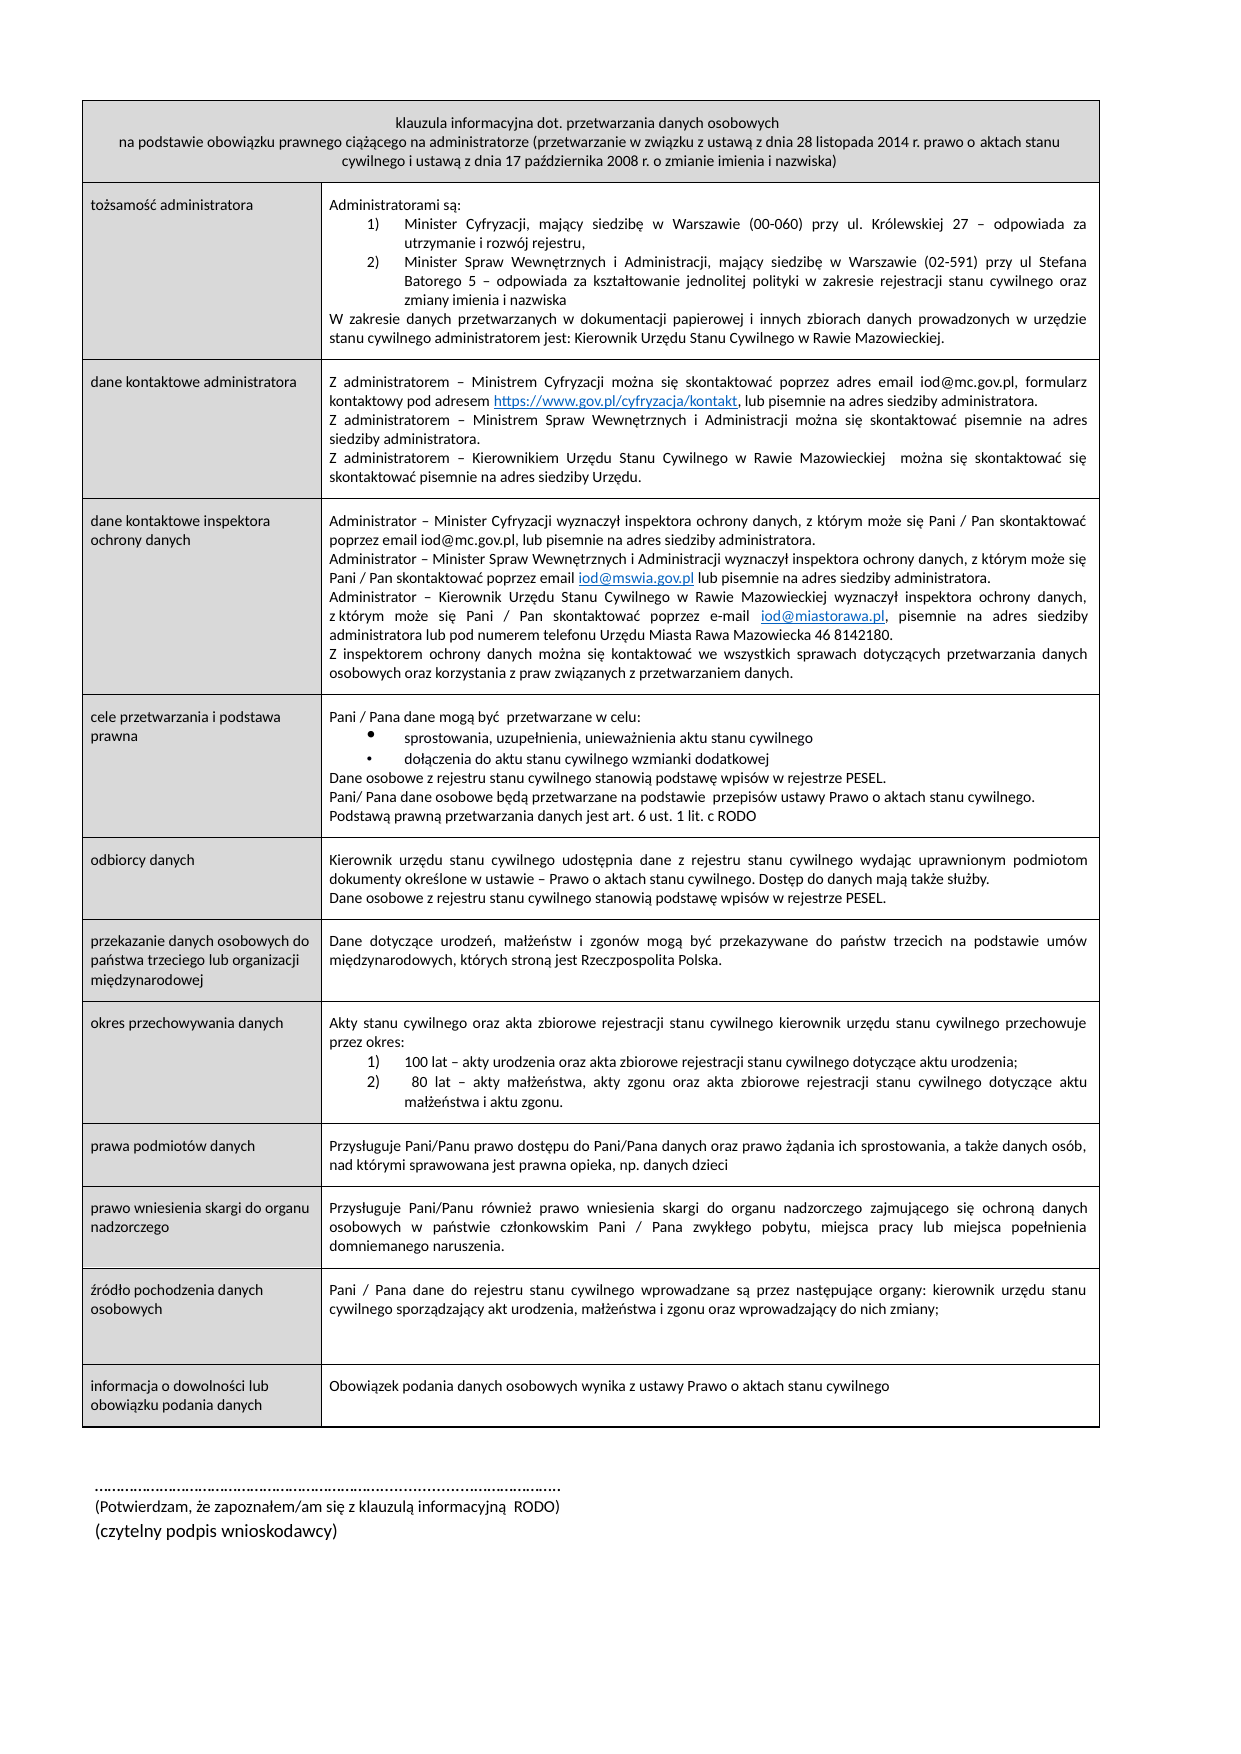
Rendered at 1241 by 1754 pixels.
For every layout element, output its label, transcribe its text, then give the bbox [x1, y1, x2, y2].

table_cell dane kontaktowe administratora [83, 360, 321, 498]
table_cell Obowiązek podania danych osobowych wynika z ustawy Prawo o aktach stanu cywilnego [322, 1365, 1099, 1426]
table_cell Pani / Pana dane do rejestru stanu cywilnego wprowadzane są przez następujące organy: kierownik urzędu stanu cywilnego sporządzający akt urodzenia, małżeństwa i zgonu oraz wprowadzający do nich zmiany; [322, 1269, 1099, 1364]
table_cell źródło pochodzenia danych osobowych [83, 1269, 321, 1364]
table_cell Z administratorem – Ministrem Cyfryzacji można się skontaktować poprzez adres email iod@mc.gov.pl, formularz kontaktowy pod adresem https://www.gov.pl/cyfryzacja/kontakt, lub pisemnie na adres siedziby administratora. Z administratorem – Ministrem Spraw Wewnętrznych i Administracji można się skontaktować pisemnie na adres siedziby administratora. Z administratorem – Kierownikiem Urzędu Stanu Cywilnego w Rawie Mazowieckiej można się skontaktować się skontaktować pisemnie na adres siedziby Urzędu. [322, 360, 1099, 498]
table_cell Akty stanu cywilnego oraz akta zbiorowe rejestracji stanu cywilnego kierownik urzędu stanu cywilnego przechowuje przez okres: 100 lat – akty urodzenia oraz akta zbiorowe rejestracji stanu cywilnego dotyczące aktu urodzenia; 80 lat – akty małżeństwa, akty zgonu oraz akta zbiorowe rejestracji stanu cywilnego dotyczące aktu małżeństwa i aktu zgonu. [322, 1002, 1099, 1123]
table_cell cele przetwarzania i podstawa prawna [83, 695, 321, 837]
table_cell Dane dotyczące urodzeń, małżeństw i zgonów mogą być przekazywane do państw trzecich na podstawie umów międzynarodowych, których stroną jest Rzeczpospolita Polska. [322, 920, 1099, 1001]
table_cell okres przechowywania danych [83, 1002, 321, 1123]
table_cell informacja o dowolności lub obowiązku podania danych [83, 1365, 321, 1426]
text …………………………………………………………....................……………….. [94, 1473, 1146, 1496]
table_cell Przysługuje Pani/Panu prawo dostępu do Pani/Pana danych oraz prawo żądania ich sprostowania, a także danych osób, nad którymi sprawowana jest prawna opieka, np. danych dzieci [322, 1124, 1099, 1186]
table_cell odbiorcy danych [83, 838, 321, 919]
text (czytelny podpis wnioskodawcy) [94, 1519, 1146, 1542]
table_cell Administratorami są: Minister Cyfryzacji, mający siedzibę w Warszawie (00-060) przy ul. Królewskiej 27 – odpowiada za utrzymanie i rozwój rejestru, Minister Spraw Wewnętrznych i Administracji, mający siedzibę w Warszawie (02-591) przy ul Stefana Batorego 5 – odpowiada za kształtowanie jednolitej polityki w zakresie rejestracji stanu cywilnego oraz zmiany imienia i nazwiska W zakresie danych przetwarzanych w dokumentacji papierowej i innych zbiorach danych prowadzonych w urzędzie stanu cywilnego administratorem jest: Kierownik Urzędu Stanu Cywilnego w Rawie Mazowieckiej. [322, 183, 1099, 359]
table_cell prawo wniesienia skargi do organu nadzorczego [83, 1187, 321, 1267]
text (Potwierdzam, że zapoznałem/am się z klauzulą informacyjną RODO) [94, 1496, 1146, 1516]
table_cell Pani / Pana dane mogą być przetwarzane w celu: sprostowania, uzupełnienia, unieważnienia aktu stanu cywilnego dołączenia do aktu stanu cywilnego wzmianki dodatkowej Dane osobowe z rejestru stanu cywilnego stanowią podstawę wpisów w rejestrze PESEL. Pani/ Pana dane osobowe będą przetwarzane na podstawie przepisów ustawy Prawo o aktach stanu cywilnego. Podstawą prawną przetwarzania danych jest art. 6 ust. 1 lit. c RODO [322, 695, 1099, 837]
table_cell Przysługuje Pani/Panu również prawo wniesienia skargi do organu nadzorczego zajmującego się ochroną danych osobowych w państwie członkowskim Pani / Pana zwykłego pobytu, miejsca pracy lub miejsca popełnienia domniemanego naruszenia. [322, 1187, 1099, 1267]
table_cell przekazanie danych osobowych do państwa trzeciego lub organizacji międzynarodowej [83, 920, 321, 1001]
table_cell dane kontaktowe inspektora ochrony danych [83, 499, 321, 694]
table_cell tożsamość administratora [83, 183, 321, 359]
table_header klauzula informacyjna dot. przetwarzania danych osobowych na podstawie obowiązku prawnego ciążącego na administratorze (przetwarzanie w związku z ustawą z dnia 28 listopada 2014 r. prawo o aktach stanu cywilnego i ustawą z dnia 17 października 2008 r. o zmianie imienia i nazwiska) [83, 101, 1099, 182]
table_cell Kierownik urzędu stanu cywilnego udostępnia dane z rejestru stanu cywilnego wydając uprawnionym podmiotom dokumenty określone w ustawie – Prawo o aktach stanu cywilnego. Dostęp do danych mają także służby. Dane osobowe z rejestru stanu cywilnego stanowią podstawę wpisów w rejestrze PESEL. [322, 838, 1099, 919]
table_cell prawa podmiotów danych [83, 1124, 321, 1186]
table_cell Administrator – Minister Cyfryzacji wyznaczył inspektora ochrony danych, z którym może się Pani / Pan skontaktować poprzez email iod@mc.gov.pl, lub pisemnie na adres siedziby administratora. Administrator – Minister Spraw Wewnętrznych i Administracji wyznaczył inspektora ochrony danych, z którym może się Pani / Pan skontaktować poprzez email iod@mswia.gov.pl lub pisemnie na adres siedziby administratora. Administrator – Kierownik Urzędu Stanu Cywilnego w Rawie Mazowieckiej wyznaczył inspektora ochrony danych, z którym może się Pani / Pan skontaktować poprzez e-mail iod@miastorawa.pl, pisemnie na adres siedziby administratora lub pod numerem telefonu Urzędu Miasta Rawa Mazowiecka 46 8142180. Z inspektorem ochrony danych można się kontaktować we wszystkich sprawach dotyczących przetwarzania danych osobowych oraz korzystania z praw związanych z przetwarzaniem danych. [322, 499, 1099, 694]
